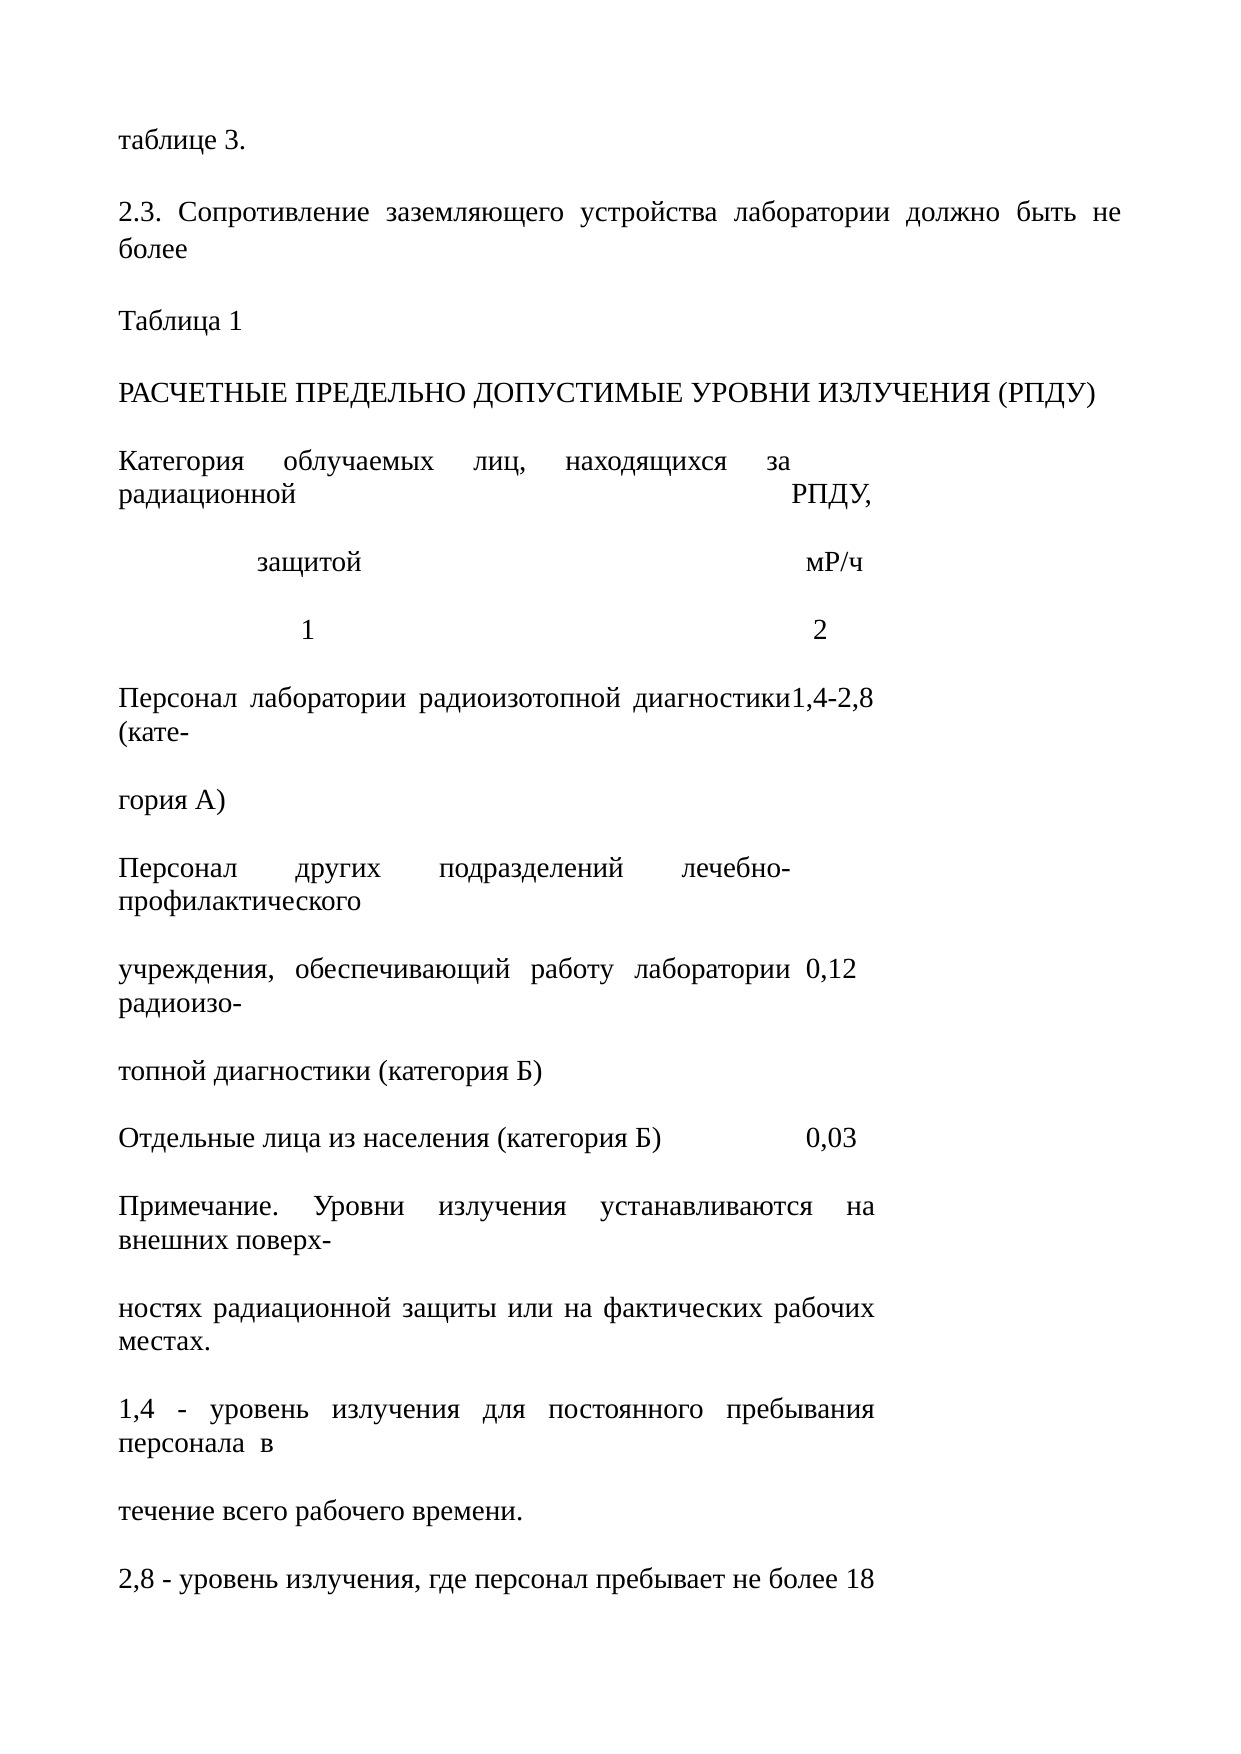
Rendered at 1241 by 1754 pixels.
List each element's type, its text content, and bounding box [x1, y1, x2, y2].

table_header Категория облучаемых лиц, находящихся за радиационной [118, 426, 791, 527]
table_cell топной диагностики (категория Б) [118, 1036, 791, 1103]
table_header РПДУ, [791, 426, 876, 527]
table_cell [791, 1036, 876, 1103]
table_cell [791, 833, 876, 934]
table_cell течение всего рабочего времени. [118, 1476, 876, 1544]
table_cell Отдельные лица из населения (категория Б) [118, 1104, 791, 1171]
table_cell 0,03 [791, 1104, 876, 1171]
table_cell учреждения, обеспечивающий работу лаборатории радиоизо- [118, 934, 791, 1036]
table_cell 1,4 - уровень излучения для постоянного пребывания персонала в [118, 1374, 876, 1476]
text Таблица 1 [118, 299, 1122, 337]
table_cell Персонал других подразделений лечебно-профилактического [118, 833, 791, 934]
table_cell ностях радиационной защиты или на фактических рабочих местах. [118, 1273, 876, 1374]
text РАСЧЕТНЫЕ ПРЕДЕЛЬНО ДОПУСТИМЫЕ УРОВНИ ИЗЛУЧЕНИЯ (РПДУ) [118, 371, 1122, 409]
text таблице 3. [118, 118, 1122, 156]
table_cell Примечание. Уровни излучения устанавливаются на внешних поверх- [118, 1171, 876, 1273]
table_cell 0,12 [791, 934, 876, 1036]
table_cell защитой [118, 528, 791, 595]
table_cell Персонал лаборатории радиоизотопной диагностики (кате- [118, 663, 791, 765]
table_cell мР/ч [791, 528, 876, 595]
table_cell 2 [791, 595, 876, 663]
table_cell 1 [118, 595, 791, 663]
table_cell 2,8 - уровень излучения, где персонал пребывает не более 18 [118, 1544, 876, 1594]
table_cell 1,4-2,8 [791, 663, 876, 765]
table_cell гория А) [118, 765, 791, 833]
table_cell [791, 765, 876, 833]
text 2.3. Сопротивление заземляющего устройства лаборатории должно быть не более [118, 190, 1122, 265]
